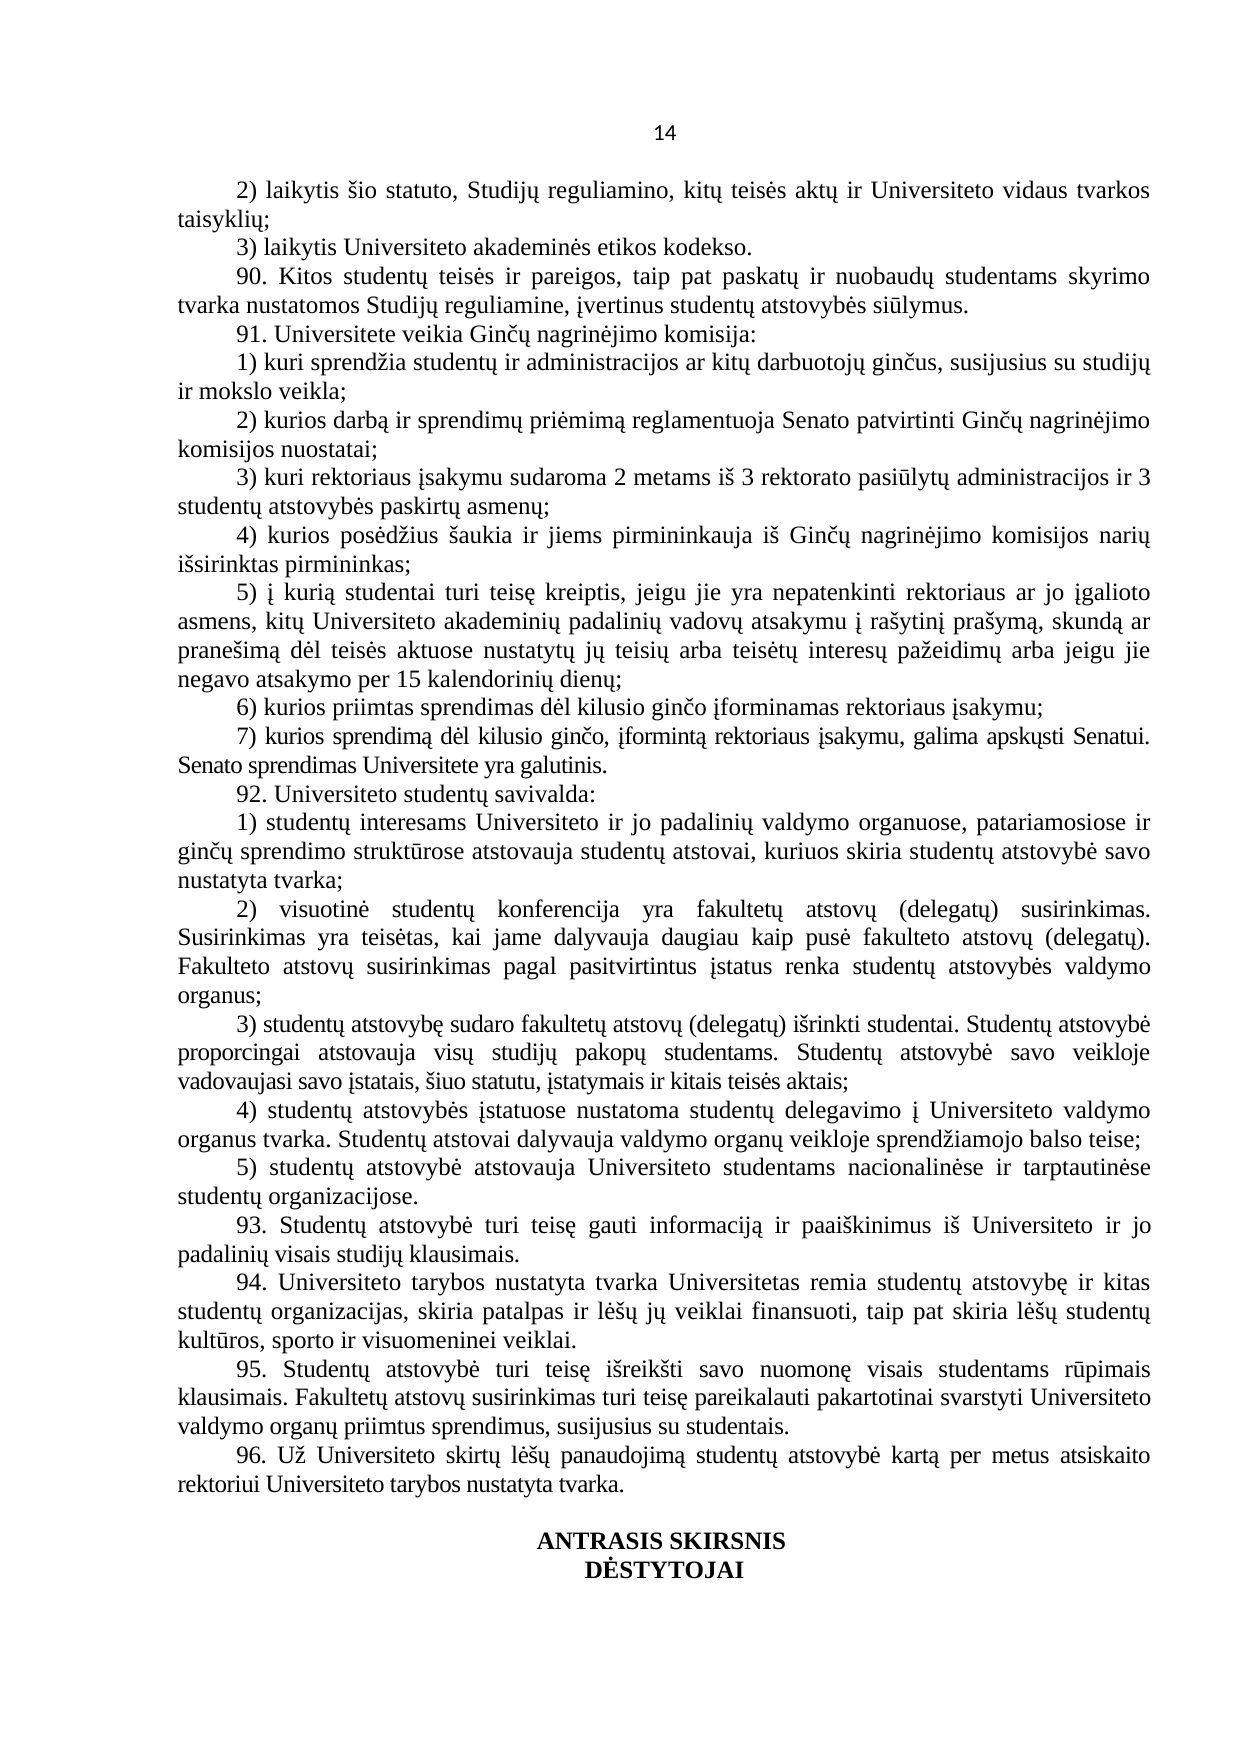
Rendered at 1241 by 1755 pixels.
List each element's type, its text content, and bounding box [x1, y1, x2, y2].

text 94. Universiteto tarybos nustatyta tvarka Universitetas remia studentų atstovybę ir kitas studentų organizacijas, skiria patalpas ir lėšų jų veiklai finansuoti, taip pat skiria lėšų studentų kultūros, sporto ir visuomeninei veiklai. [177, 1267, 1152, 1354]
text 2) kurios darbą ir sprendimų priėmimą reglamentuoja Senato patvirtinti Ginčų nagrinėjimo komisijos nuostatai; [177, 405, 1152, 462]
text 2) laikytis šio statuto, Studijų reguliamino, kitų teisės aktų ir Universiteto vidaus tvarkos taisyklių; [177, 175, 1152, 232]
text 4) kurios posėdžius šaukia ir jiems pirmininkauja iš Ginčų nagrinėjimo komisijos narių išsirinktas pirmininkas; [177, 520, 1152, 577]
text 93. Studentų atstovybė turi teisę gauti informaciją ir paaiškinimus iš Universiteto ir jo padalinių visais studijų klausimais. [177, 1210, 1152, 1267]
text 3) laikytis Universiteto akademinės etikos kodekso. [177, 232, 1152, 261]
text 2) visuotinė studentų konferencija yra fakultetų atstovų (delegatų) susirinkimas. Susirinkimas yra teisėtas, kai jame dalyvauja daugiau kaip pusė fakulteto atstovų (delegatų). Fakulteto atstovų susirinkimas pagal pasitvirtintus įstatus renka studentų atstovybės valdymo organus; [177, 894, 1152, 1009]
text 5) studentų atstovybė atstovauja Universiteto studentams nacionalinėse ir tarptautinėse studentų organizacijose. [177, 1152, 1152, 1210]
text ANTRASIS skirsnis [177, 1526, 1152, 1555]
text 95. Studentų atstovybė turi teisę išreikšti savo nuomonę visais studentams rūpimais klausimais. Fakultetų atstovų susirinkimas turi teisę pareikalauti pakartotinai svarstyti Universiteto valdymo organų priimtus sprendimus, susijusius su studentais. [177, 1354, 1152, 1440]
text 6) kurios priimtas sprendimas dėl kilusio ginčo įforminamas rektoriaus įsakymu; [177, 692, 1152, 721]
text 1) kuri sprendžia studentų ir administracijos ar kitų darbuotojų ginčus, susijusius su studijų ir mokslo veikla; [177, 347, 1152, 405]
text 96. Už Universiteto skirtų lėšų panaudojimą studentų atstovybė kartą per metus atsiskaito rektoriui Universiteto tarybos nustatyta tvarka. [177, 1440, 1152, 1497]
text 3) studentų atstovybę sudaro fakultetų atstovų (delegatų) išrinkti studentai. Studentų atstovybė proporcingai atstovauja visų studijų pakopų studentams. Studentų atstovybė savo veikloje vadovaujasi savo įstatais, šiuo statutu, įstatymais ir kitais teisės aktais; [177, 1009, 1152, 1095]
text 5) į kurią studentai turi teisę kreiptis, jeigu jie yra nepatenkinti rektoriaus ar jo įgalioto asmens, kitų Universiteto akademinių padalinių vadovų atsakymu į rašytinį prašymą, skundą ar pranešimą dėl teisės aktuose nustatytų jų teisių arba teisėtų interesų pažeidimų arba jeigu jie negavo atsakymo per 15 kalendorinių dienų; [177, 577, 1152, 692]
text 91. Universitete veikia Ginčų nagrinėjimo komisija: [177, 319, 1152, 347]
text 3) kuri rektoriaus įsakymu sudaroma 2 metams iš 3 rektorato pasiūlytų administracijos ir 3 studentų atstovybės paskirtų asmenų; [177, 462, 1152, 520]
text 92. Universiteto studentų savivalda: [177, 779, 1152, 807]
text DĖSTYTOJAI [177, 1555, 1152, 1584]
text 90. Kitos studentų teisės ir pareigos, taip pat paskatų ir nuobaudų studentams skyrimo tvarka nustatomos Studijų reguliamine, įvertinus studentų atstovybės siūlymus. [177, 261, 1152, 319]
text 7) kurios sprendimą dėl kilusio ginčo, įformintą rektoriaus įsakymu, galima apskųsti Senatui. Senato sprendimas Universitete yra galutinis. [177, 721, 1152, 779]
text 1) studentų interesams Universiteto ir jo padalinių valdymo organuose, patariamosiose ir ginčų sprendimo struktūrose atstovauja studentų atstovai, kuriuos skiria studentų atstovybė savo nustatyta tvarka; [177, 807, 1152, 894]
text 4) studentų atstovybės įstatuose nustatoma studentų delegavimo į Universiteto valdymo organus tvarka. Studentų atstovai dalyvauja valdymo organų veikloje sprendžiamojo balso teise; [177, 1095, 1152, 1152]
